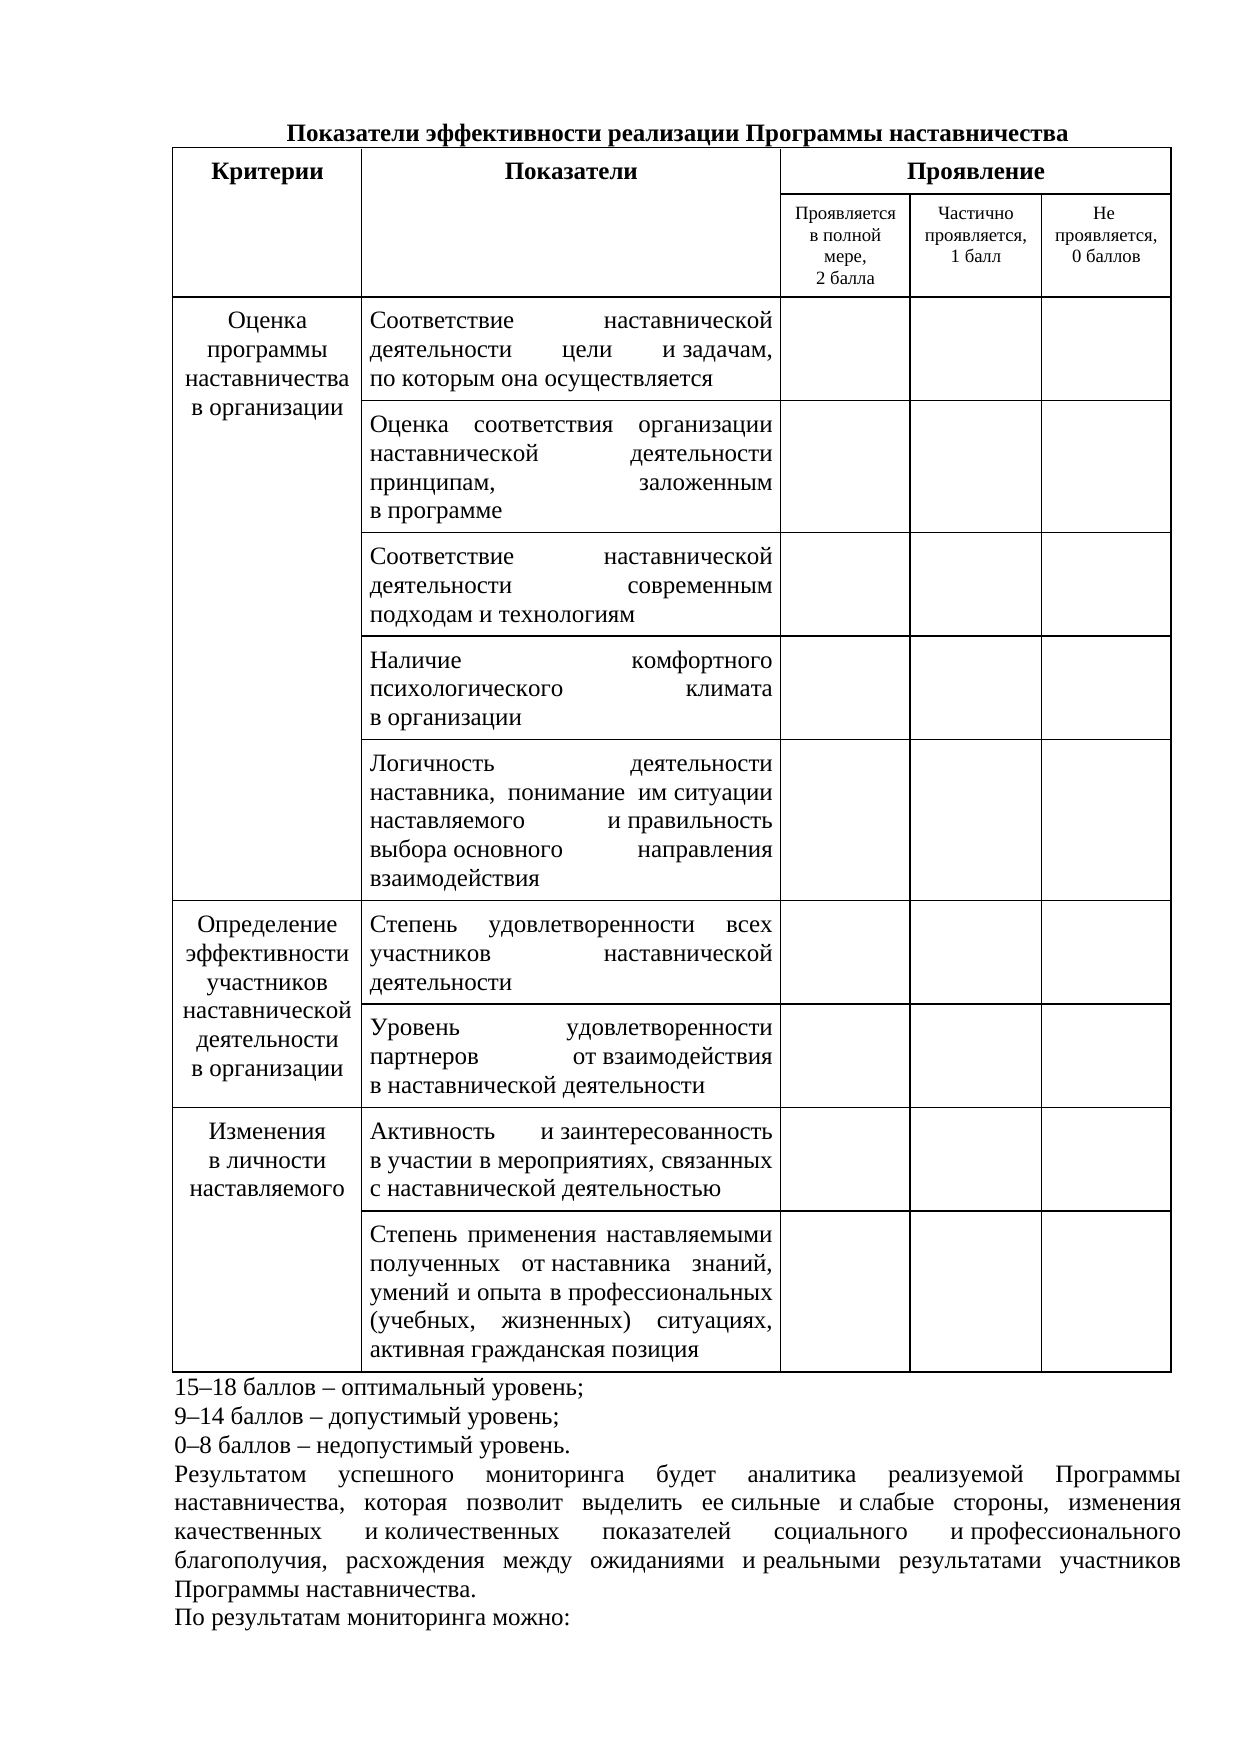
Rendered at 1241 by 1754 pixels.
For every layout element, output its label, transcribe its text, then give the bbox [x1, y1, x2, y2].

table_cell Оценка программы наставничества в организации [173, 298, 361, 900]
table_cell [911, 298, 1041, 400]
table_cell [1042, 298, 1170, 400]
table_cell Степень удовлетворенности всех участников наставнической деятельности [362, 901, 780, 1003]
table_cell [1042, 901, 1170, 1003]
table_cell Активность и заинтересованность в участии в мероприятиях, связанных с наставнической деятельностью [362, 1108, 780, 1210]
table_cell [1042, 1108, 1170, 1210]
table_cell Логичность деятельности наставника, понимание им ситуации наставляемого и правильность выбора основного направления взаимодействия [362, 740, 780, 900]
table_cell [781, 1005, 909, 1107]
table_cell [1042, 401, 1170, 532]
table_cell Соответствие наставнической деятельности цели и задачам, по которым она осуществляется [362, 298, 780, 400]
table_cell Степень применения наставляемыми полученных от наставника знаний, умений и опыта в профессиональных (учебных, жизненных) ситуациях, активная гражданская позиция [362, 1212, 780, 1371]
table_cell [1042, 1212, 1170, 1371]
table_cell [911, 637, 1041, 739]
table_cell Соответствие наставнической деятельности современным подходам и технологиям [362, 533, 780, 635]
text 0–8 баллов – недопустимый уровень. [174, 1430, 1181, 1459]
table_cell [911, 533, 1041, 635]
table_cell [1042, 637, 1170, 739]
table_cell Проявляется в полной мере, 2 балла [781, 195, 909, 296]
table_cell [1042, 533, 1170, 635]
table_cell [911, 401, 1041, 532]
table_cell [781, 401, 909, 532]
table_cell [911, 1005, 1041, 1107]
table_cell [781, 533, 909, 635]
text По результатам мониторинга можно: [174, 1602, 1181, 1631]
table_cell Не проявляется, 0 баллов [1042, 195, 1170, 296]
table_header Критерии [173, 148, 361, 296]
table_cell Уровень удовлетворенности партнеров от взаимодействия в наставнической деятельности [362, 1005, 780, 1107]
table_header Проявление [781, 148, 1170, 193]
table_cell [781, 298, 909, 400]
table_header Показатели [362, 148, 780, 296]
table_cell Наличие комфортного психологического климата в организации [362, 637, 780, 739]
table_cell Оценка соответствия организации наставнической деятельности принципам, заложенным в программе [362, 401, 780, 532]
table_cell [911, 1108, 1041, 1210]
table_cell Изменения в личности наставляемого [173, 1108, 361, 1371]
text Результатом успешного мониторинга будет аналитика реализуемой Программы наставничества, которая позволит выделить ее сильные и слабые стороны, изменения качественных и количественных показателей социального и профессионального благополучия, расхождения между ожиданиями и реальными результатами участников Программы наставничества. [174, 1459, 1181, 1602]
table_cell [781, 1108, 909, 1210]
table_cell Определение эффективности участников наставнической деятельности в организации [173, 901, 361, 1107]
table_cell [911, 901, 1041, 1003]
table_cell [781, 1212, 909, 1371]
text 15–18 баллов – оптимальный уровень; [174, 1372, 1181, 1401]
table_cell [1042, 740, 1170, 900]
text Показатели эффективности реализации Программы наставничества [174, 118, 1181, 147]
table_cell Частично проявляется, 1 балл [911, 195, 1041, 296]
table_cell [781, 637, 909, 739]
table_cell [781, 740, 909, 900]
table_cell [911, 740, 1041, 900]
table_cell [911, 1212, 1041, 1371]
table_cell [1042, 1005, 1170, 1107]
text 9–14 баллов – допустимый уровень; [174, 1401, 1181, 1430]
table_cell [781, 901, 909, 1003]
